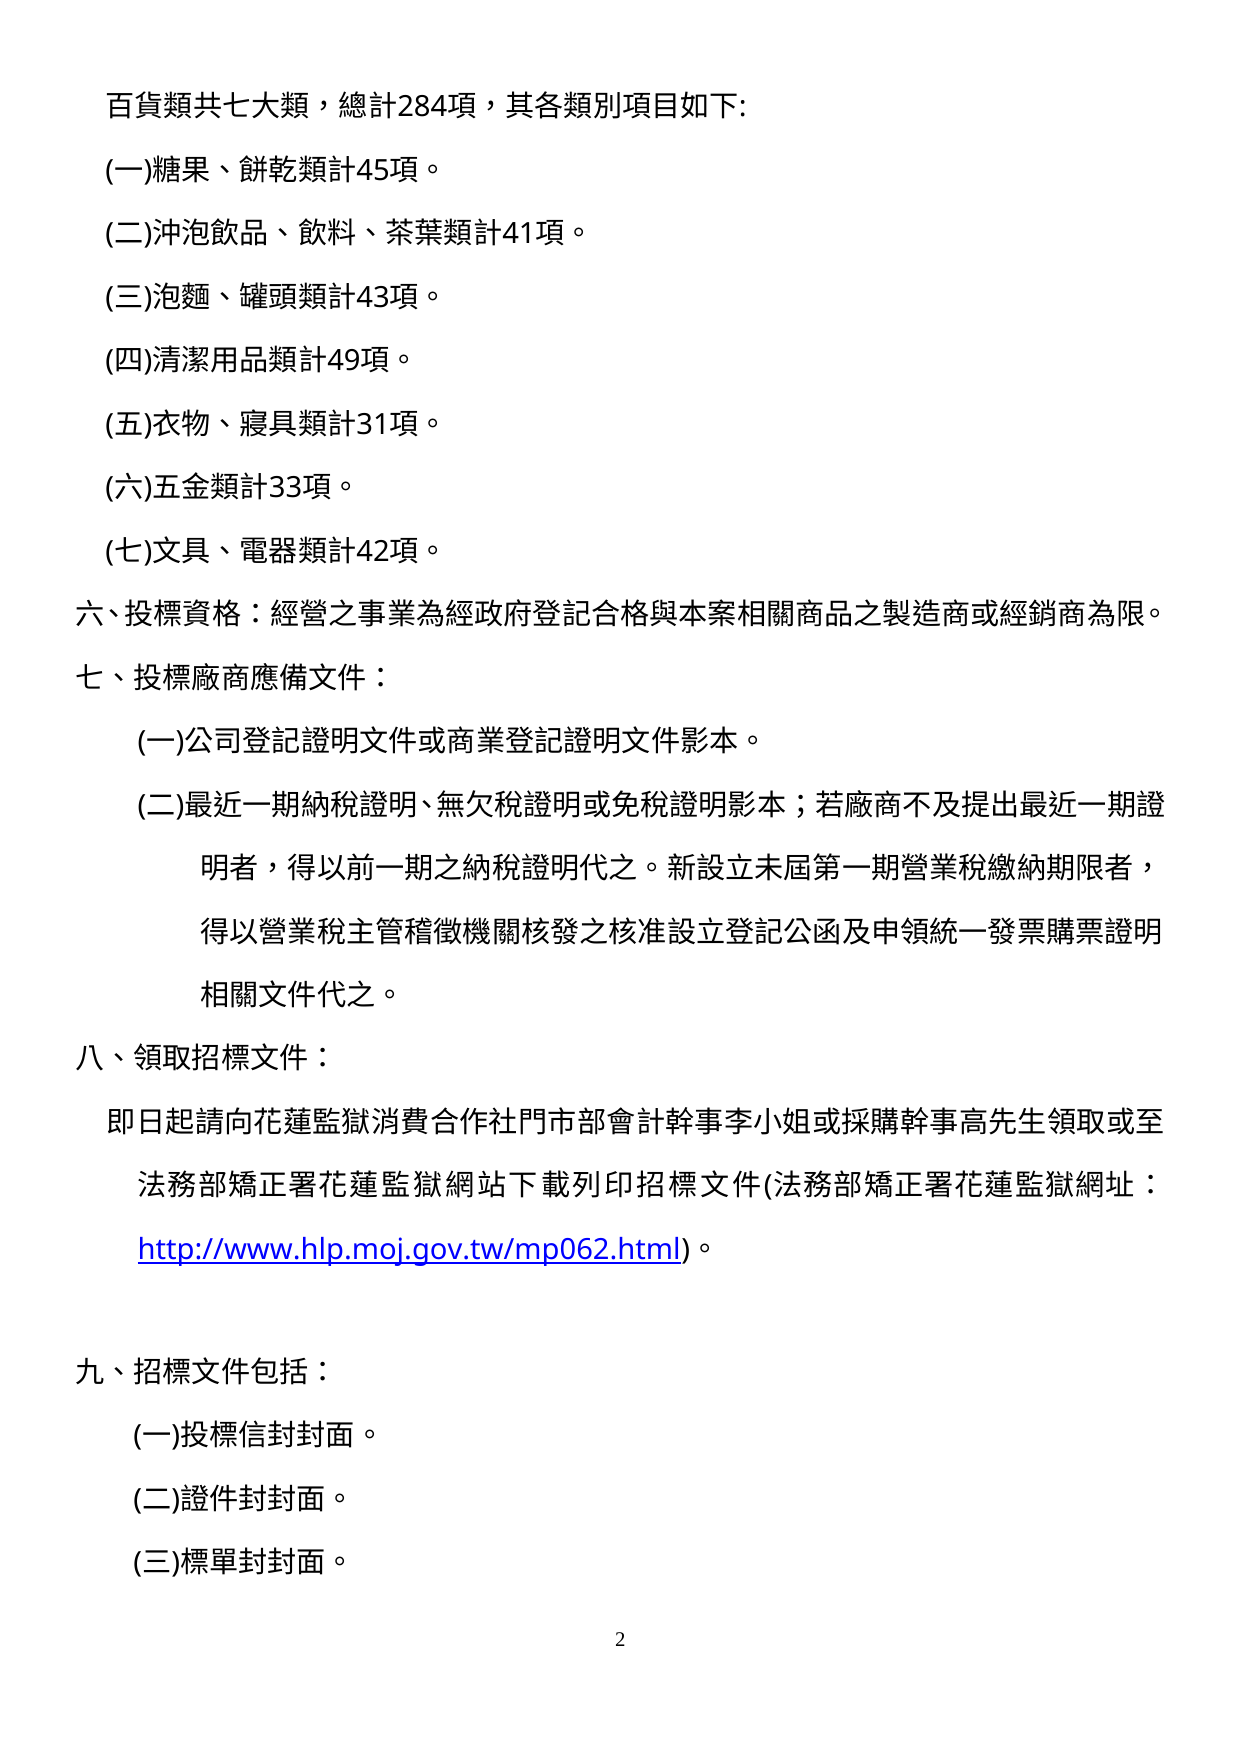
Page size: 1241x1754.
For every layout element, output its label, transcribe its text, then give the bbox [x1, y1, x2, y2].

text (二)最近一期納稅證明、無欠稅證明或免稅證明影本；若廠商不及提出最近一期證明者，得以前一期之納稅證明代之。新設立未屆第一期營業稅繳納期限者，得以營業稅主管稽徵機關核發之核准設立登記公函及申領統一發票購票證明相關文件代之。 [137, 781, 1165, 1014]
text (二)沖泡飲品、飲料、茶葉類計41項。 [75, 209, 1165, 252]
text (五)衣物、寢具類計31項。 [75, 400, 1165, 443]
text (七)文具、電器類計42項。 [75, 527, 1165, 570]
text (二)證件封封面。 [133, 1476, 1165, 1518]
text (一)公司登記證明文件或商業登記證明文件影本。 [137, 718, 1165, 760]
text (一)糖果、餅乾類計45項。 [75, 146, 1165, 188]
text 八、領取招標文件： [75, 1035, 1165, 1077]
text (三)泡麵、罐頭類計43項。 [75, 273, 1165, 316]
text (三)標單封封面。 [133, 1539, 1165, 1581]
text 即日起請向花蓮監獄消費合作社門市部會計幹事李小姐或採購幹事高先生領取或至法務部矯正署花蓮監獄網站下載列印招標文件(法務部矯正署花蓮監獄網址：http://www.hlp.moj.gov.tw/mp062.html)。 [75, 1098, 1165, 1268]
text 九、招標文件包括： [75, 1348, 1165, 1391]
text 六、投標資格：經營之事業為經政府登記合格與本案相關商品之製造商或經銷商為限。 [75, 591, 1165, 633]
text 七、投標廠商應備文件： [75, 654, 1165, 697]
text 百貨類共七大類，總計284項，其各類別項目如下: [75, 82, 1165, 125]
text (六)五金類計33項。 [75, 464, 1165, 506]
text (四)清潔用品類計49項。 [75, 337, 1165, 379]
text (一)投標信封封面。 [133, 1412, 1165, 1454]
